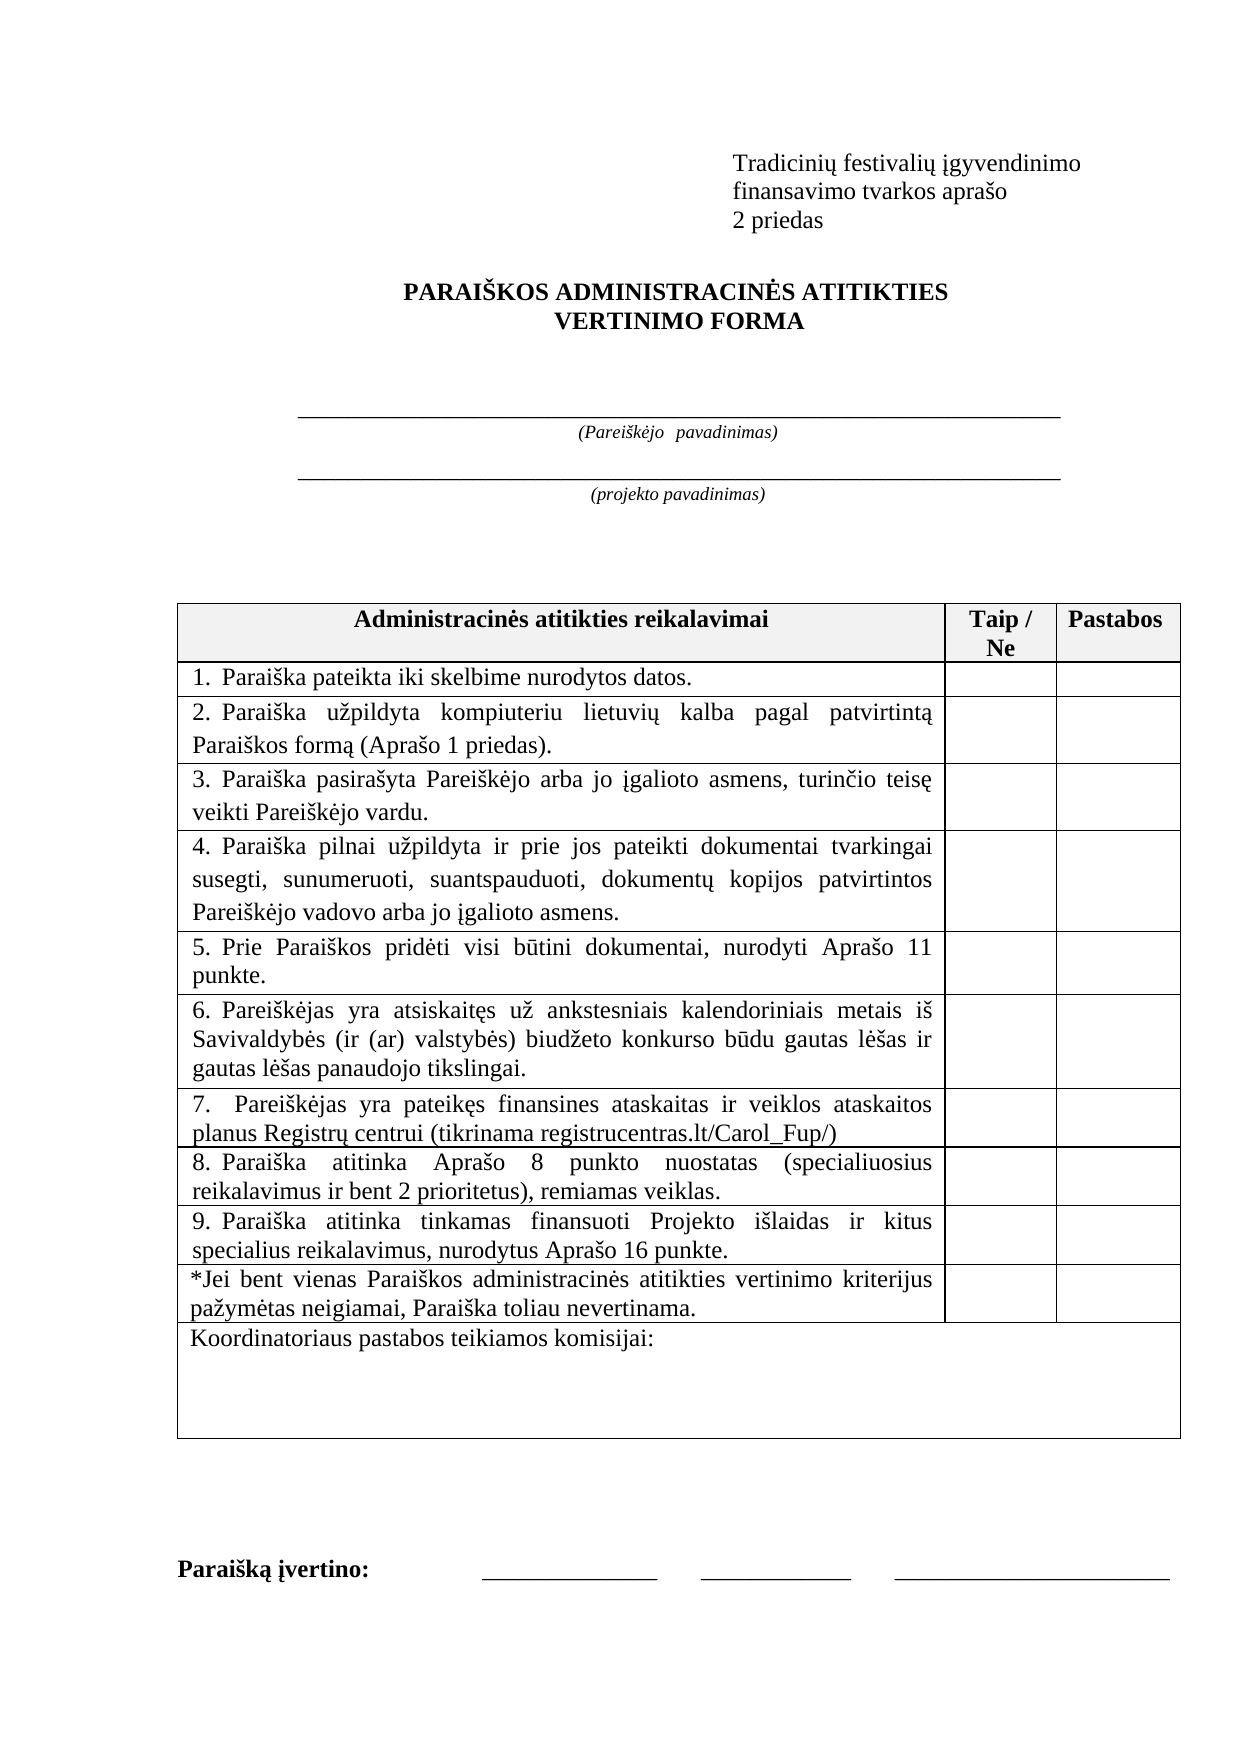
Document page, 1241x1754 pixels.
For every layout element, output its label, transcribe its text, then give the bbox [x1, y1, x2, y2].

table_cell [1057, 764, 1180, 830]
table_cell [946, 831, 1056, 931]
text Tradicinių festivalių įgyvendinimo [177, 148, 1181, 176]
table_cell [1057, 663, 1180, 696]
table_cell [1057, 995, 1180, 1088]
table_cell 6. Pareiškėjas yra atsiskaitęs už ankstesniais kalendoriniais metais iš Savivaldybės (ir (ar) valstybės) biudžeto konkurso būdu gautas lėšas ir gautas lėšas panaudojo tikslingai. [178, 995, 944, 1088]
table_header Pastabos [1057, 604, 1180, 661]
table_cell [1057, 831, 1180, 931]
text Paraišką įvertino: ______________ ____________ ______________________ [177, 1554, 1181, 1583]
table_cell 4. Paraiška pilnai užpildyta ir prie jos pateikti dokumentai tvarkingai susegti, sunumeruoti, suantspauduoti, dokumentų kopijos patvirtintos Pareiškėjo vadovo arba jo įgalioto asmens. [178, 831, 944, 931]
table_cell 8. Paraiška atitinka Aprašo 8 punkto nuostatas (specialiuosius reikalavimus ir bent 2 prioritetus), remiamas veiklas. [178, 1148, 944, 1205]
text 2 priedas [177, 205, 1181, 234]
table_header Administracinės atitikties reikalavimai [178, 604, 944, 661]
table_cell 5. Prie Paraiškos pridėti visi būtini dokumentai, nurodyti Aprašo 11 punkte. [178, 932, 944, 994]
text _____________________________________________________________ [177, 454, 1181, 483]
text finansavimo tvarkos aprašo [177, 176, 1181, 205]
text (projekto pavadinimas) [177, 483, 1181, 517]
table_cell [946, 995, 1056, 1088]
table_cell Koordinatoriaus pastabos teikiamos komisijai: [178, 1323, 1180, 1438]
table_cell [946, 1206, 1056, 1263]
table_cell [1057, 1206, 1180, 1263]
table_header Taip / Ne [946, 604, 1056, 661]
table_cell [946, 663, 1056, 696]
table_cell [1057, 1089, 1180, 1146]
table_cell [946, 1089, 1056, 1146]
text (Pareiškėjo pavadinimas) [177, 421, 1181, 454]
table_cell [946, 697, 1056, 763]
table_cell 3. Paraiška pasirašyta Pareiškėjo arba jo įgalioto asmens, turinčio teisę veikti Pareiškėjo vardu. [178, 764, 944, 830]
table_cell [946, 764, 1056, 830]
table_cell [946, 1148, 1056, 1205]
table_cell [1057, 697, 1180, 763]
text VERTINIMO FORMA [177, 306, 1181, 334]
table_cell [946, 932, 1056, 994]
table_cell 7. Pareiškėjas yra pateikęs finansines ataskaitas ir veiklos ataskaitos planus Registrų centrui (tikrinama registrucentras.lt/Carol_Fup/) [178, 1089, 944, 1146]
text PARAIŠKOS ADMINISTRACINĖS ATITIKTIES [177, 277, 1181, 306]
table_cell [1057, 1265, 1180, 1322]
table_cell [946, 1265, 1056, 1322]
table_cell 1. Paraiška pateikta iki skelbime nurodytos datos. [178, 663, 944, 696]
table_cell 2. Paraiška užpildyta kompiuteriu lietuvių kalba pagal patvirtintą Paraiškos formą (Aprašo 1 priedas). [178, 697, 944, 763]
table_cell 9. Paraiška atitinka tinkamas finansuoti Projekto išlaidas ir kitus specialius reikalavimus, nurodytus Aprašo 16 punkte. [178, 1206, 944, 1263]
table_cell *Jei bent vienas Paraiškos administracinės atitikties vertinimo kriterijus pažymėtas neigiamai, Paraiška toliau nevertinama. [178, 1265, 944, 1322]
text _____________________________________________________________ [177, 392, 1181, 421]
table_cell [1057, 1148, 1180, 1205]
table_cell [1057, 932, 1180, 994]
